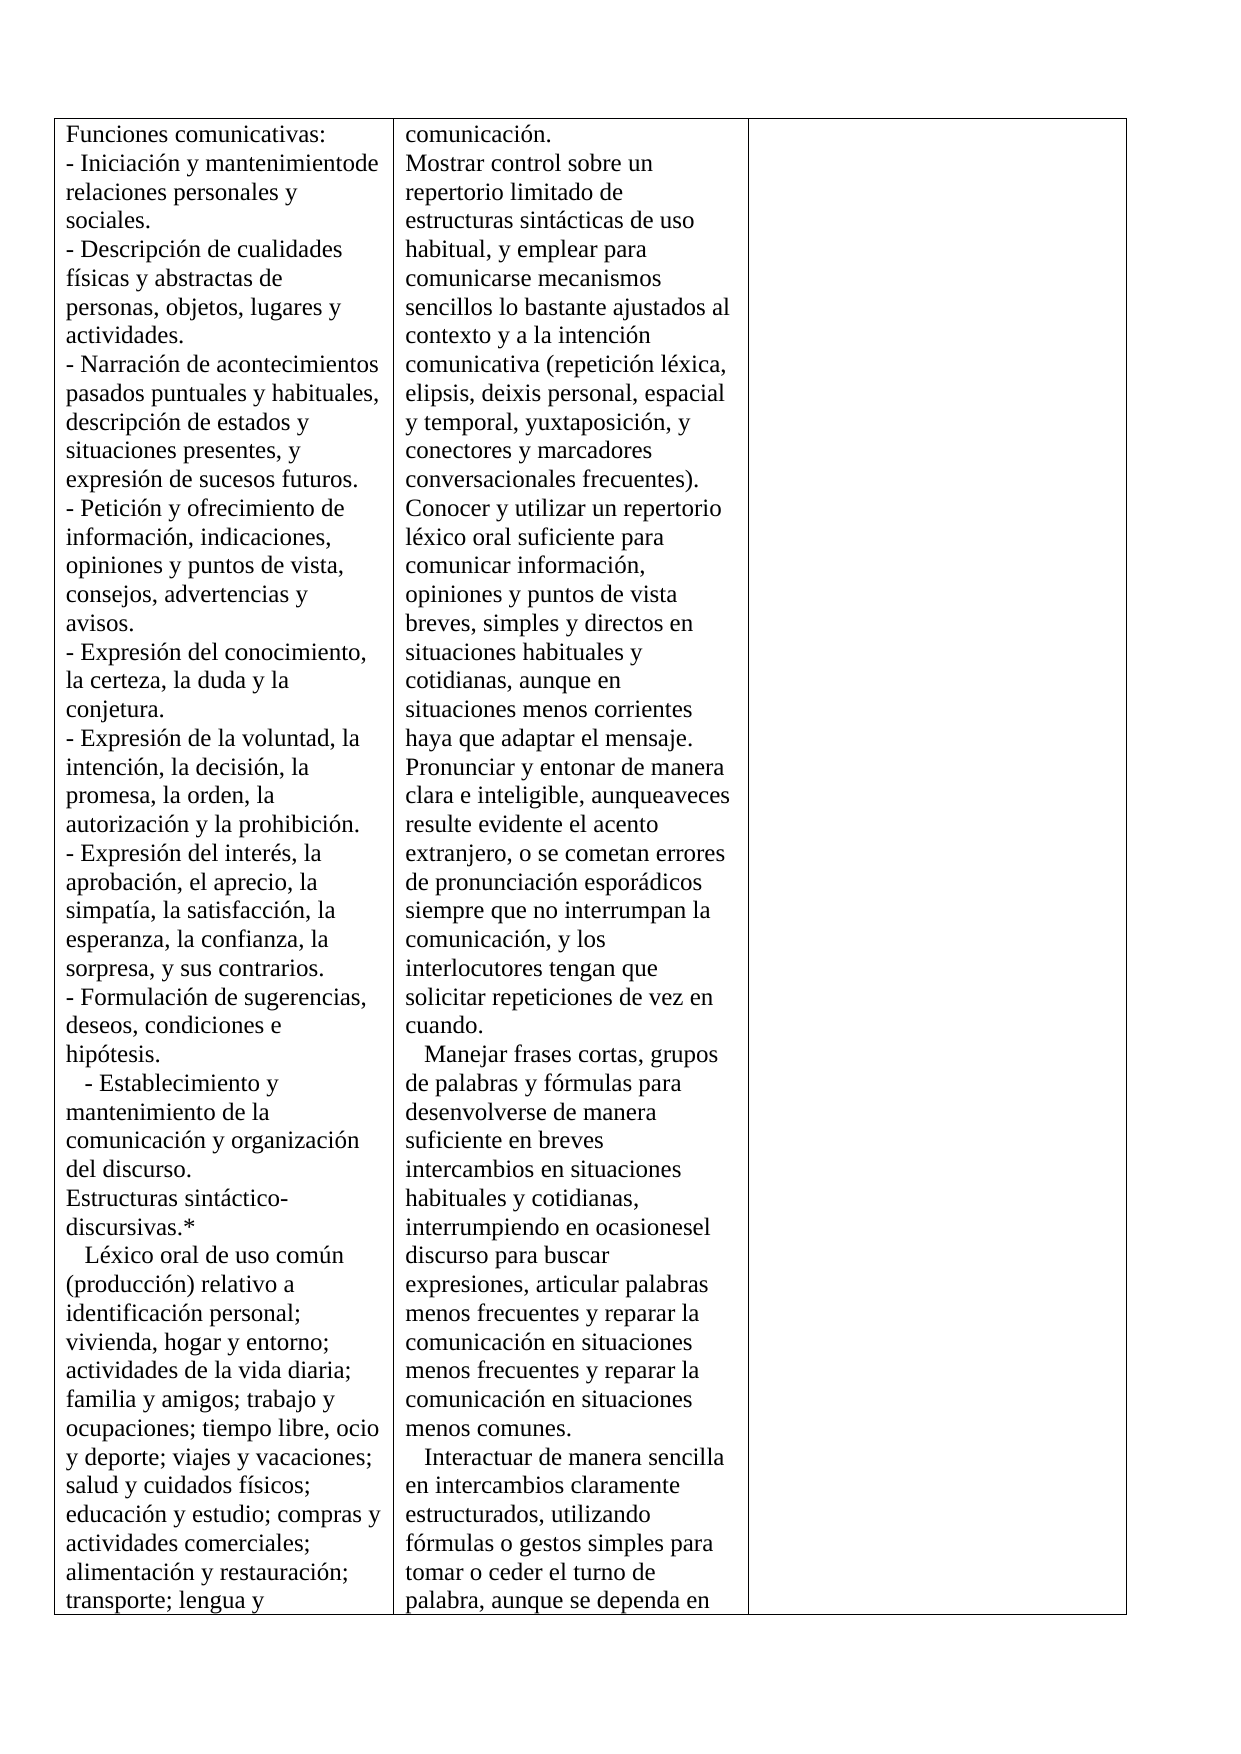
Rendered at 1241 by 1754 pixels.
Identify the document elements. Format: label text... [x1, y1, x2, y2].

table_cell [749, 119, 1126, 1614]
table_cell Funciones comunicativas: - Iniciación y mantenimientode relaciones personales y sociales. - Descripción de cualidades físicas y abstractas de personas, objetos, lugares y actividades. - Narración de acontecimientos pasados puntuales y habituales, descripción de estados y situaciones presentes, y expresión de sucesos futuros. - Petición y ofrecimiento de información, indicaciones, opiniones y puntos de vista, consejos, advertencias y avisos. - Expresión del conocimiento, la certeza, la duda y la conjetura. - Expresión de la voluntad, la intención, la decisión, la promesa, la orden, la autorización y la prohibición. - Expresión del interés, la aprobación, el aprecio, la simpatía, la satisfacción, la esperanza, la confianza, la sorpresa, y sus contrarios. - Formulación de sugerencias, deseos, condiciones e hipótesis. - Establecimiento y mantenimiento de la comunicación y organización del discurso. Estructuras sintáctico-discursivas.* Léxico oral de uso común (producción) relativo a identificación personal; vivienda, hogar y entorno; actividades de la vida diaria; familia y amigos; trabajo y ocupaciones; tiempo libre, ocio y deporte; viajes y vacaciones; salud y cuidados físicos; educación y estudio; compras y actividades comerciales; alimentación y restauración; transporte; lengua y [55, 119, 393, 1614]
table_cell comunicación. Mostrar control sobre un repertorio limitado de estructuras sintácticas de uso habitual, y emplear para comunicarse mecanismos sencillos lo bastante ajustados al contexto y a la intención comunicativa (repetición léxica, elipsis, deixis personal, espacial y temporal, yuxtaposición, y conectores y marcadores conversacionales frecuentes). Conocer y utilizar un repertorio léxico oral suficiente para comunicar información, opiniones y puntos de vista breves, simples y directos en situaciones habituales y cotidianas, aunque en situaciones menos corrientes haya que adaptar el mensaje. Pronunciar y entonar de manera clara e inteligible, aunqueaveces resulte evidente el acento extranjero, o se cometan errores de pronunciación esporádicos siempre que no interrumpan la comunicación, y los interlocutores tengan que solicitar repeticiones de vez en cuando. Manejar frases cortas, grupos de palabras y fórmulas para desenvolverse de manera suficiente en breves intercambios en situaciones habituales y cotidianas, interrumpiendo en ocasionesel discurso para buscar expresiones, articular palabras menos frecuentes y reparar la comunicación en situaciones menos frecuentes y reparar la comunicación en situaciones menos comunes. Interactuar de manera sencilla en intercambios claramente estructurados, utilizando fórmulas o gestos simples para tomar o ceder el turno de palabra, aunque se dependa en [394, 119, 748, 1614]
